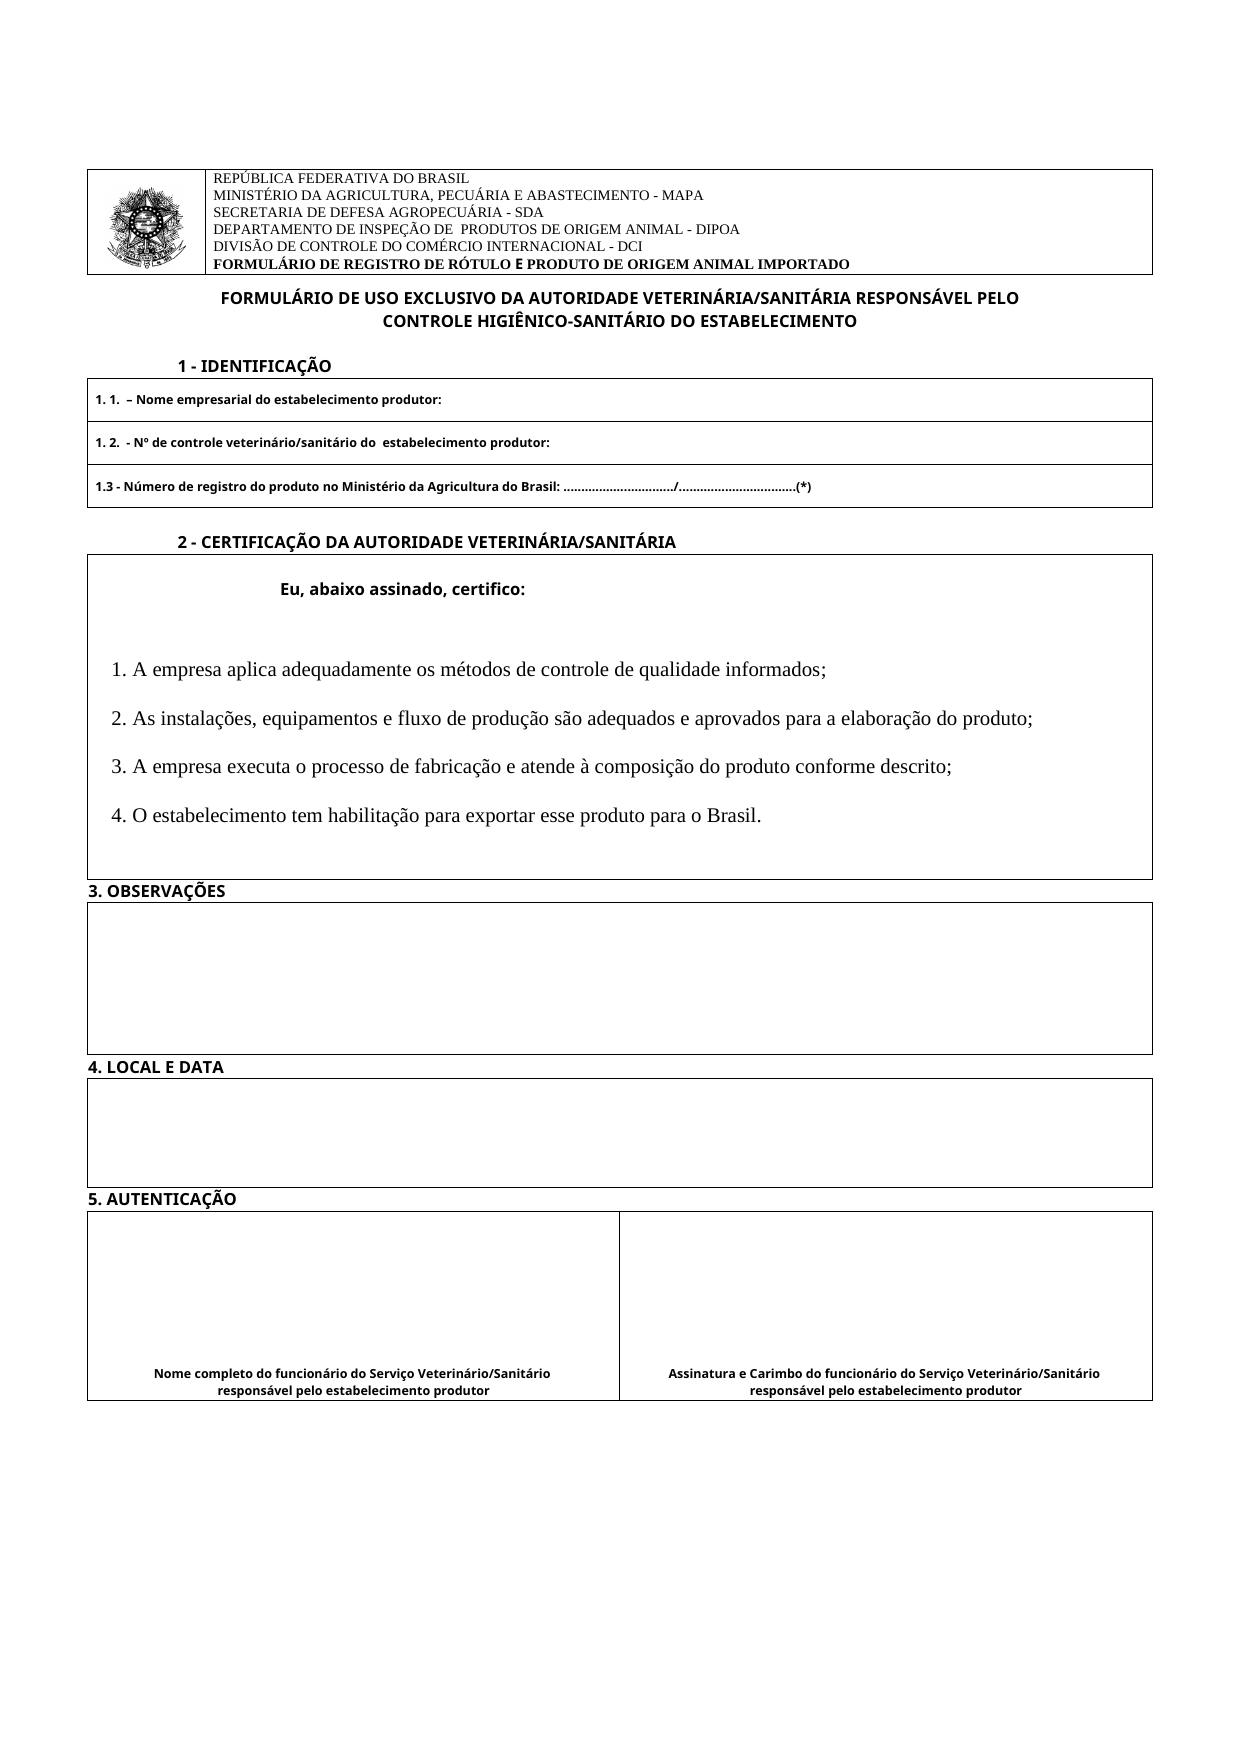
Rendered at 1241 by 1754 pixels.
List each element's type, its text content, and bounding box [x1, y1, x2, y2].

table_header REPÚBLICA FEDERATIVA DO BRASIL MINISTÉRIO DA AGRICULTURA, PECUÁRIA E ABASTECIMENTO - MAPA SECRETARIA DE DEFESA AGROPECUÁRIA - SDA DEPARTAMENTO DE INSPEÇÃO DE PRODUTOS DE ORIGEM ANIMAL - DIPOA DIVISÃO DE CONTROLE DO COMÉRCIO INTERNACIONAL - DCI FORMULÁRIO DE REGISTRO DE RÓTULO E PRODUTO DE ORIGEM ANIMAL IMPORTADO [206, 170, 1152, 274]
text 1 - IDENTIFICAÇÃO [177, 355, 1063, 378]
table_cell 1. 2. - Nº de controle veterinário/sanitário do estabelecimento produtor: [88, 422, 1152, 464]
table_header [88, 170, 205, 274]
table_header 1. 1. – Nome empresarial do estabelecimento produtor: [88, 379, 1152, 421]
table_header Eu, abaixo assinado, certifico: [88, 555, 1152, 623]
text 3. OBSERVAÇÕES [88, 880, 1063, 902]
table_cell 1. A empresa aplica adequadamente os métodos de controle de qualidade informados; 2. As instalações, equipamentos e fluxo de produção são adequados e aprovados para a elaboração do produto; 3. A empresa executa o processo de fabricação e atende à composição do produto conforme descrito; 4. O estabelecimento tem habilitação para exportar esse produto para o Brasil. [88, 623, 1152, 878]
text FORMULÁRIO DE USO EXCLUSIVO DA AUTORIDADE VETERINÁRIA/SANITÁRIA RESPONSÁVEL PELO CONTROLE HIGIÊNICO-SANITÁRIO DO ESTABELECIMENTO [177, 287, 1063, 332]
table_cell 1.3 - Número de registro do produto no Ministério da Agricultura do Brasil: .............................../.................................(*) [88, 465, 1152, 507]
table_header [88, 903, 1152, 1054]
table_cell 5. AUTENTICAÇÃO [88, 1188, 1152, 1211]
text 2 - CERTIFICAÇÃO DA AUTORIDADE VETERINÁRIA/SANITÁRIA [177, 531, 1063, 554]
table_cell Assinatura e Carimbo do funcionário do Serviço Veterinário/Sanitário responsável pelo estabelecimento produtor [620, 1212, 1152, 1399]
table_cell 4. LOCAL E DATA [88, 1055, 1152, 1078]
table_cell Nome completo do funcionário do Serviço Veterinário/Sanitário responsável pelo estabelecimento produtor [88, 1212, 619, 1399]
picture [106, 186, 187, 269]
table_cell [88, 1079, 1152, 1187]
